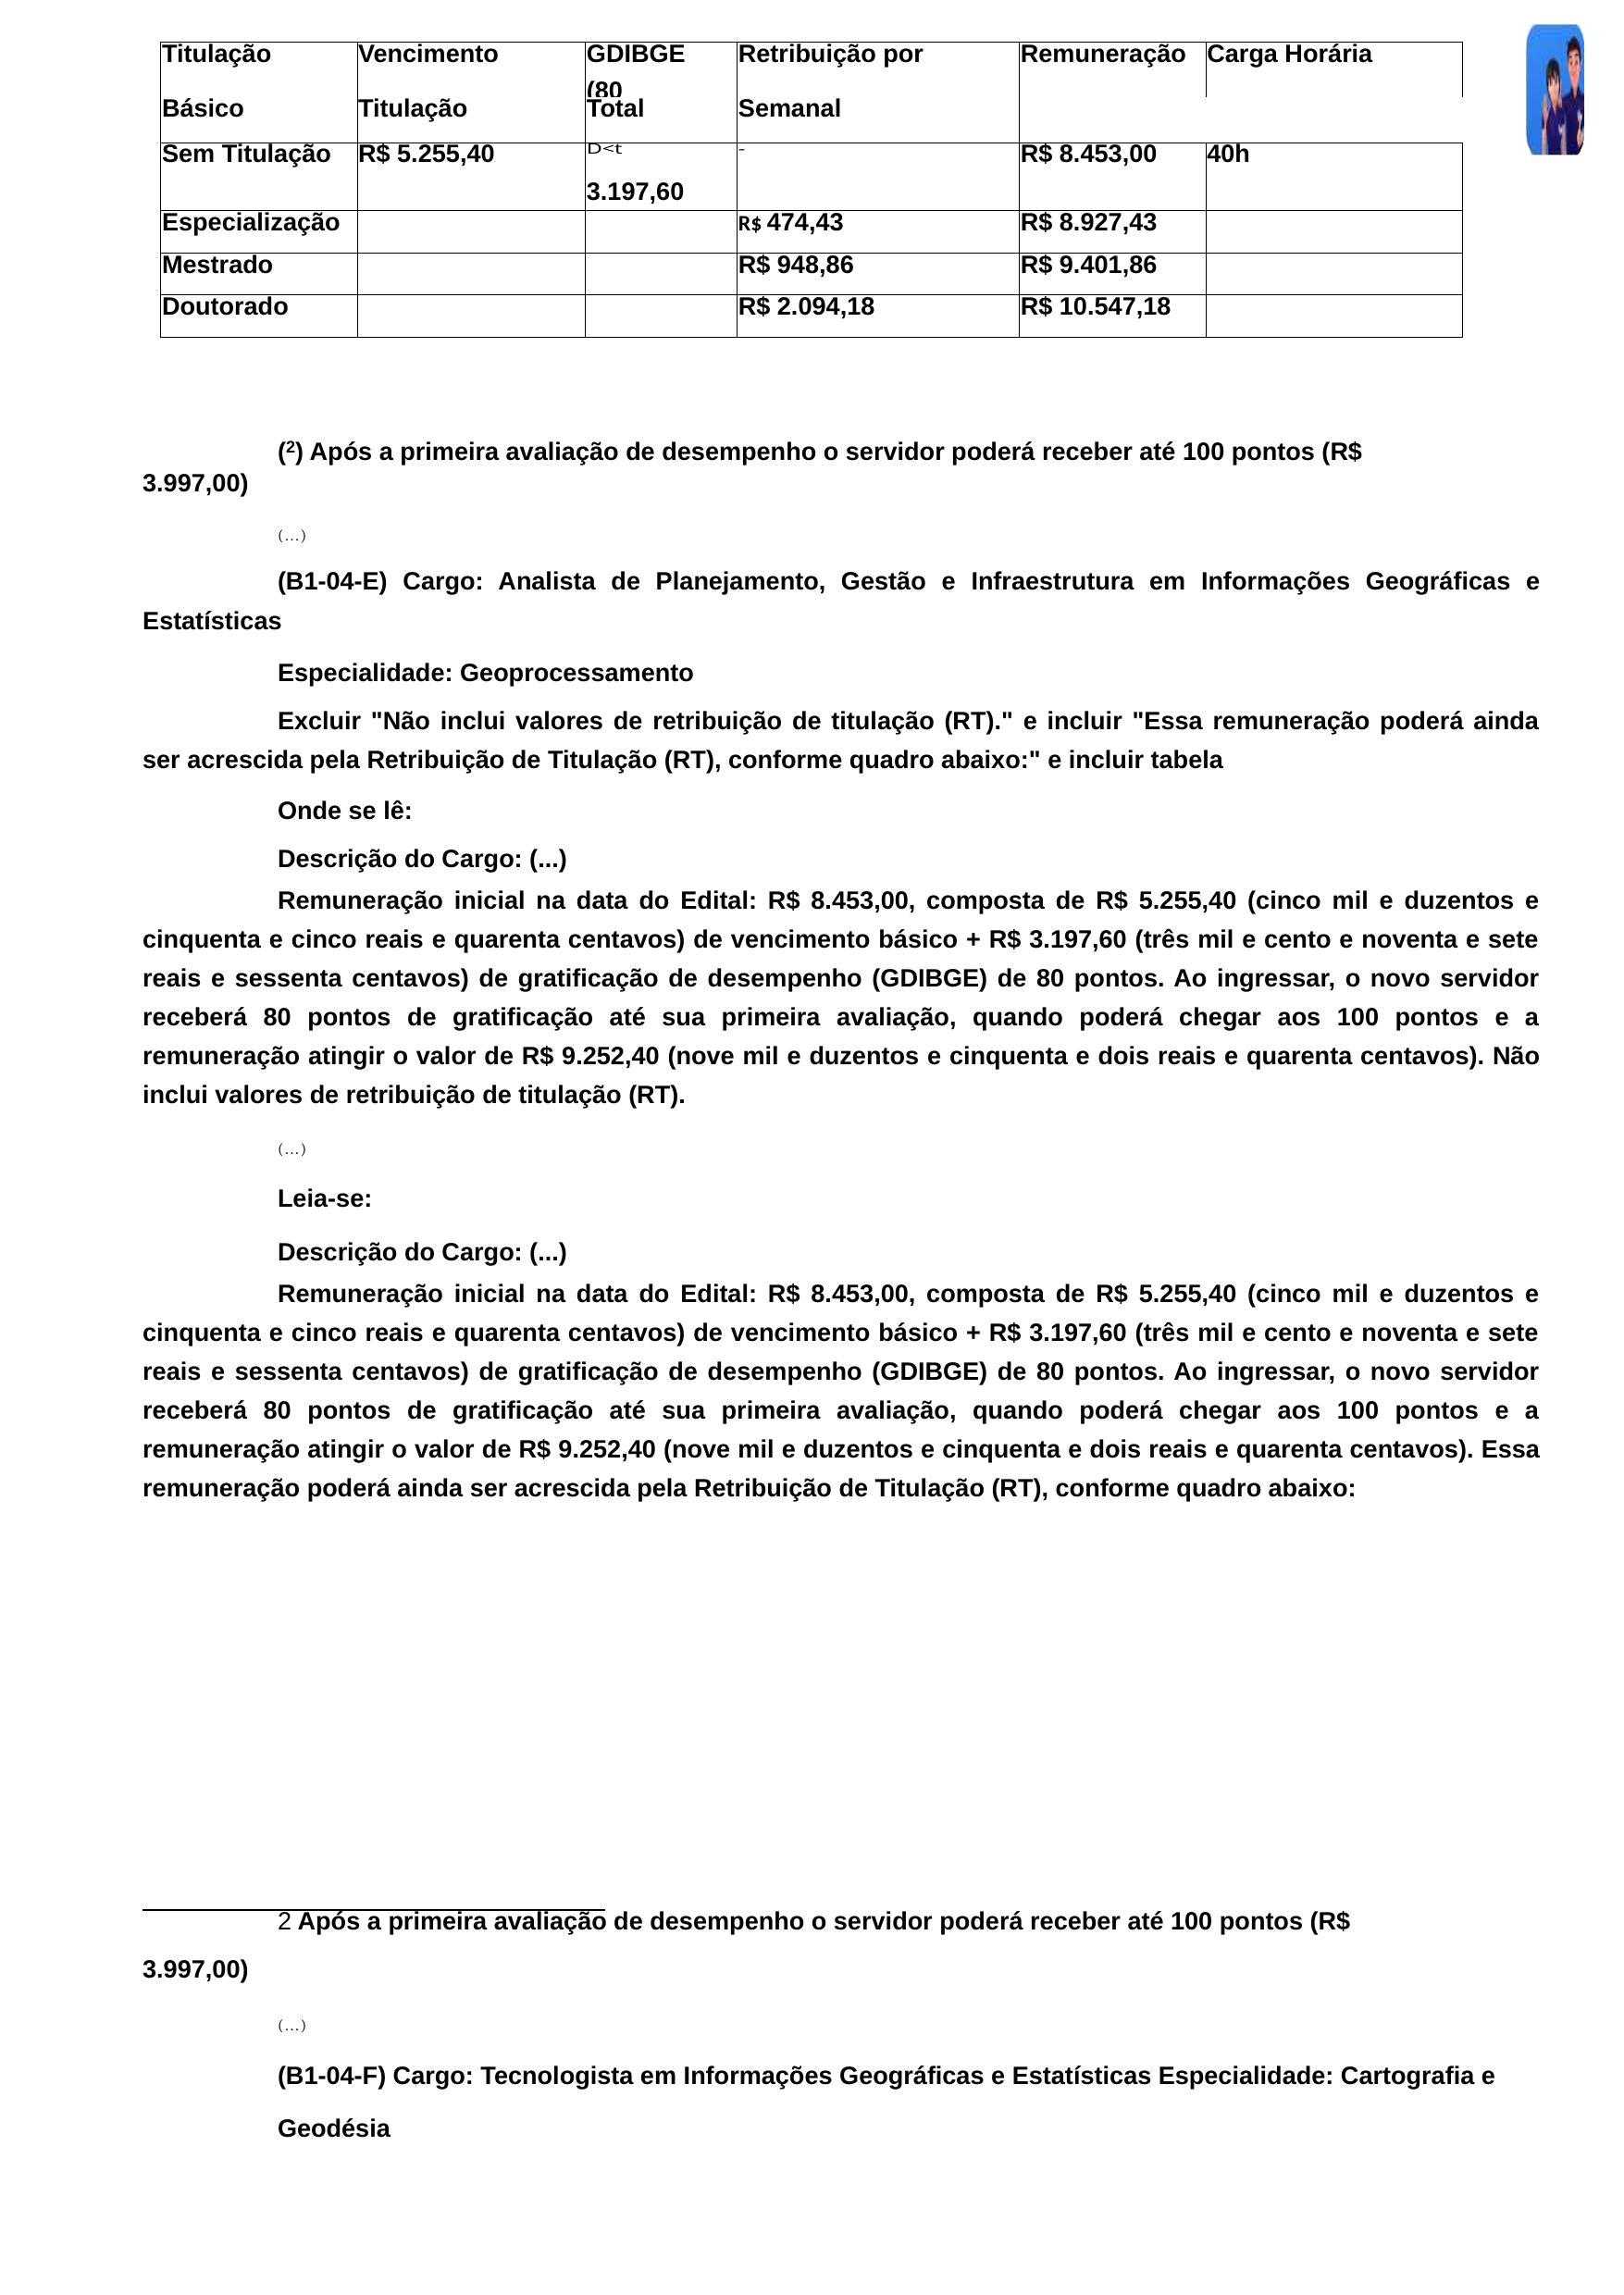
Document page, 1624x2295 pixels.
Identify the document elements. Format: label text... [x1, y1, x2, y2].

table_cell R$ 10.547,18 [1020, 295, 1206, 337]
table_cell 40h [1207, 143, 1462, 210]
table_cell [358, 211, 585, 253]
text (B1-04-F) Cargo: Tecnologista em Informações Geográficas e Estatísticas Especialidade: Cartografia e Geodésia [278, 2041, 1541, 2148]
table_cell [586, 254, 737, 294]
table_cell [1207, 254, 1462, 294]
table_cell D<t 3.197,60 [586, 143, 737, 210]
table_cell Semanal [738, 97, 1019, 143]
text (...) [143, 528, 1541, 544]
text Remuneração inicial na data do Edital: R$ 8.453,00, composta de R$ 5.255,40 (cinco mil e duzentos e cinquenta e cinco reais e quarenta centavos) de vencimento básico + R$ 3.197,60 (três mil e cento e noventa e sete reais e sessenta centavos) de gratificação de desempenho (GDIBGE) de 80 pontos. Ao ingressar, o novo servidor receberá 80 pontos de gratificação até sua primeira avaliação, quando poderá chegar aos 100 pontos e a remuneração atingir o valor de R$ 9.252,40 (nove mil e duzentos e cinquenta e dois reais e quarenta centavos). Essa remuneração poderá ainda ser acrescida pela Retribuição de Titulação (RT), conforme quadro abaixo: [143, 1272, 1541, 1505]
table_cell [586, 295, 737, 337]
table_header Titulação [161, 43, 357, 97]
table_header Remuneração [1020, 43, 1206, 97]
table_cell Titulação [358, 122, 585, 143]
table_cell Básico [161, 97, 357, 143]
text Especialidade: Geoprocessamento [143, 661, 1541, 686]
table_cell R$ 5.255,40 [358, 167, 585, 210]
text (...) [278, 1989, 1541, 2041]
table_cell [586, 211, 737, 253]
table_cell [358, 295, 585, 337]
text () Após a primeira avaliação de desempenho o servidor poderá receber até 100 pontos (R$ [143, 440, 1541, 465]
table_header Vencimento [358, 68, 585, 97]
text Excluir "Não inclui valores de retribuição de titulação (RT)." e incluir "Essa remuneração poderá ainda ser acrescida pela Retribuição de Titulação (RT), conforme quadro abaixo:" e incluir tabela [143, 699, 1541, 776]
table_cell R$ 8.453,00 [1020, 143, 1206, 210]
table_cell [1207, 295, 1462, 337]
text (B1-04-E) Cargo: Analista de Planejamento, Gestão e Infraestrutura em Informações Geográficas e Estatísticas [143, 558, 1541, 638]
text 3.997,00) [143, 1935, 1541, 1989]
table_cell Doutorado [161, 295, 357, 337]
table_cell Total [586, 102, 737, 143]
table_cell - [738, 143, 1019, 210]
text Onde se lê: [143, 800, 1541, 825]
table_cell [1020, 122, 1206, 143]
table_cell Mestrado [161, 254, 357, 294]
table_cell R$ 2.094,18 [738, 295, 1019, 337]
table_cell R$ 948,86 [738, 254, 1019, 294]
table_header Carga Horária [1207, 43, 1462, 97]
text Após a primeira avaliação de desempenho o servidor poderá receber até 100 pontos (R$ [278, 1910, 1541, 1935]
text (...) [143, 1111, 1541, 1165]
table_cell R$ 8.927,43 [1020, 211, 1206, 253]
table_cell [1207, 211, 1462, 253]
text 3.997,00) [143, 472, 1541, 497]
text Descrição do Cargo: (...) [278, 825, 1541, 878]
table_cell Especialização [161, 211, 357, 253]
table_cell [358, 254, 585, 294]
text Descrição do Cargo: (...) [278, 1218, 610, 1272]
table_cell [1206, 122, 1463, 143]
table_cell R$ 9.401,86 [1020, 254, 1206, 294]
table_header Retribuição por [738, 43, 1019, 97]
table_cell R$ 474,43 [738, 211, 1019, 253]
table_cell Sem Titulação [161, 143, 357, 210]
text Leia-se: [143, 1165, 1541, 1218]
text Remuneração inicial na data do Edital: R$ 8.453,00, composta de R$ 5.255,40 (cinco mil e duzentos e cinquenta e cinco reais e quarenta centavos) de vencimento básico + R$ 3.197,60 (três mil e cento e noventa e sete reais e sessenta centavos) de gratificação de desempenho (GDIBGE) de 80 pontos. Ao ingressar, o novo servidor receberá 80 pontos de gratificação até sua primeira avaliação, quando poderá chegar aos 100 pontos e a remuneração atingir o valor de R$ 9.252,40 (nove mil e duzentos e cinquenta e dois reais e quarenta centavos). Não inclui valores de retribuição de titulação (RT). [143, 878, 1541, 1111]
